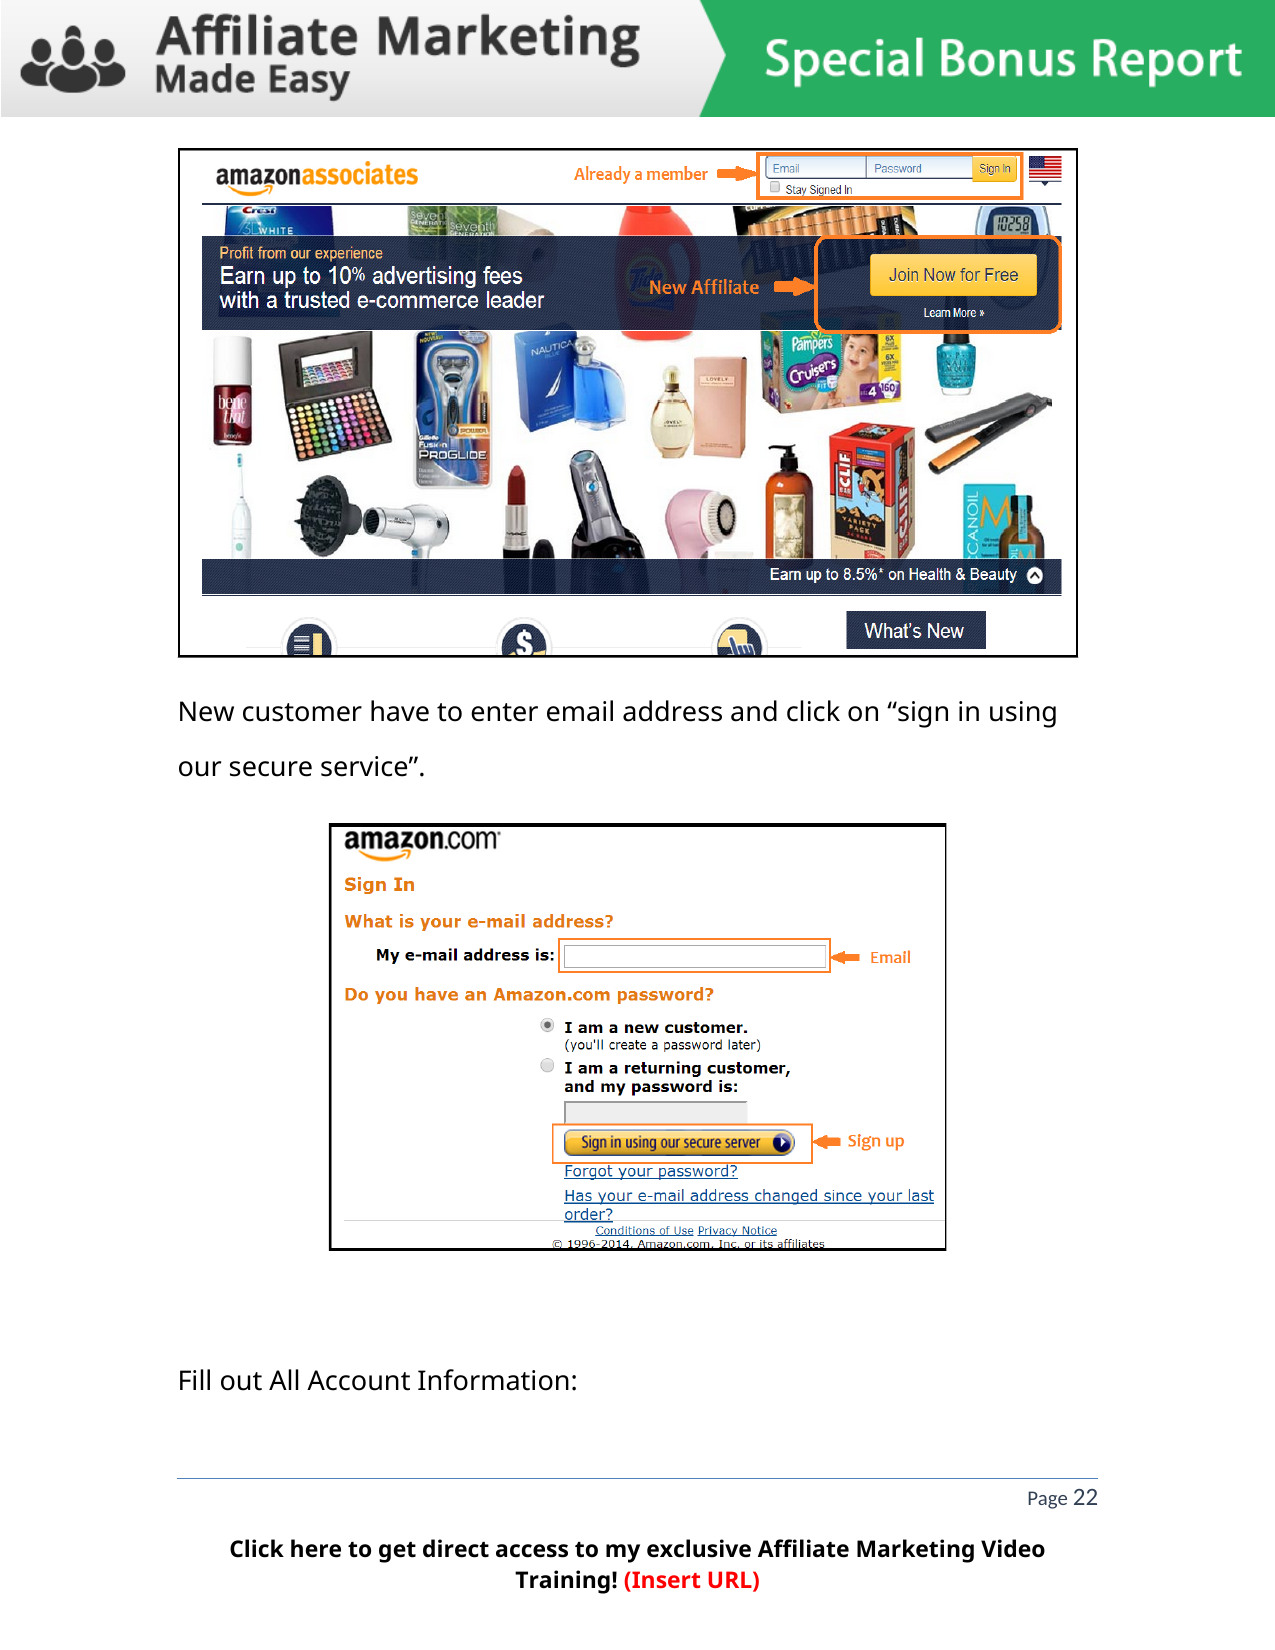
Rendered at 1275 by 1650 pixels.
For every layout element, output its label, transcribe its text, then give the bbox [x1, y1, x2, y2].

text New customer have to enter email address and click on “sign in using our secure service”. [177, 692, 1098, 784]
text Fill out All Account Information: [177, 1361, 1098, 1398]
